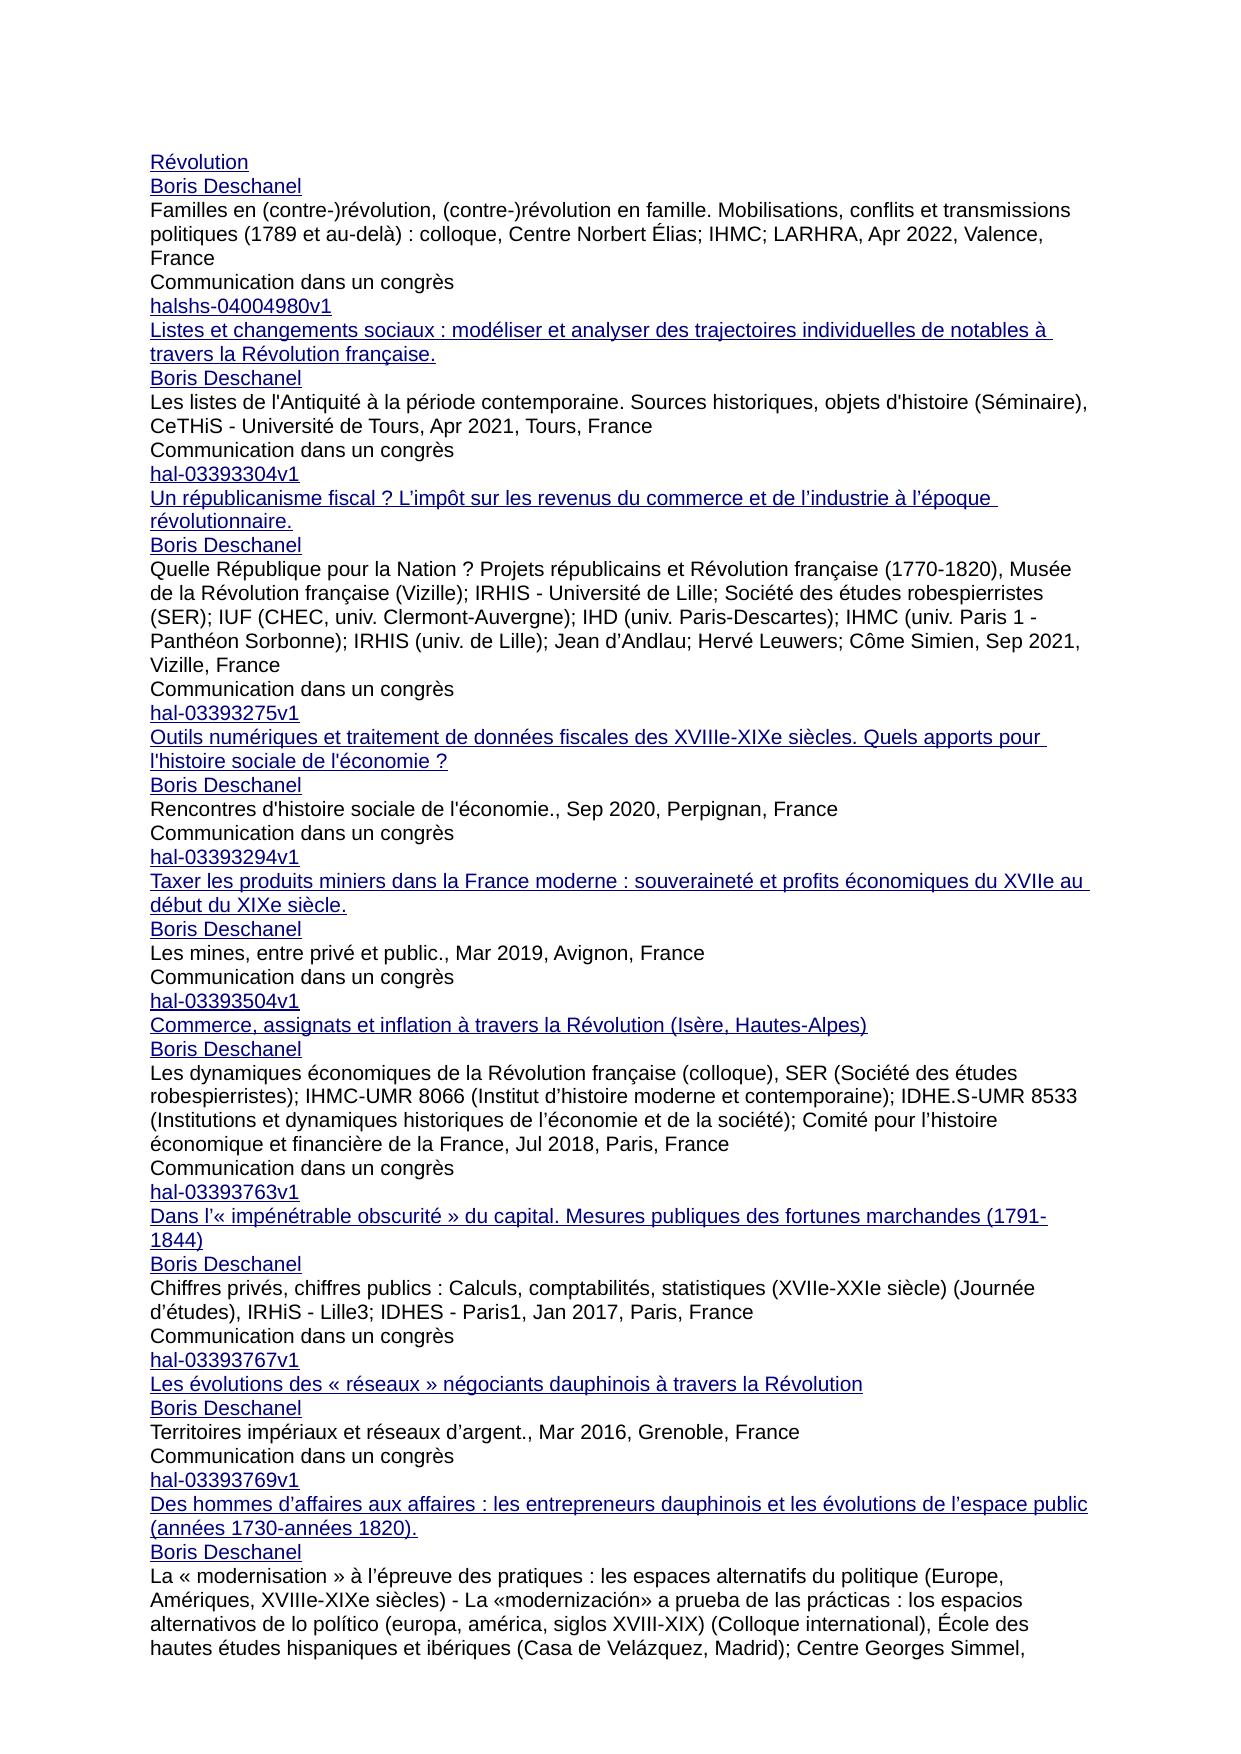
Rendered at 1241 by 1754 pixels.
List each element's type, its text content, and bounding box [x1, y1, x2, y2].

table_cell Outils numériques et traitement de données fiscales des XVIIIe-XIXe siècles. Quels apports pour l'histoire sociale de l'économie ? Boris Deschanel Rencontres d'histoire sociale de l'économie., Sep 2020, Perpignan, France Communication dans un congrès hal-03393294v1 [150, 725, 1090, 869]
table_cell Les évolutions des « réseaux » négociants dauphinois à travers la Révolution Boris Deschanel Territoires impériaux et réseaux d’argent., Mar 2016, Grenoble, France Communication dans un congrès hal-03393769v1 [150, 1372, 1090, 1492]
table_cell Listes et changements sociaux : modéliser et analyser des trajectoires individuelles de notables à travers la Révolution française. Boris Deschanel Les listes de l'Antiquité à la période contemporaine. Sources historiques, objets d'histoire (Séminaire), CeTHiS - Université de Tours, Apr 2021, Tours, France Communication dans un congrès hal-03393304v1 [150, 318, 1090, 485]
table_cell Un républicanisme fiscal ? L’impôt sur les revenus du commerce et de l’industrie à l’époque révolutionnaire. Boris Deschanel Quelle République pour la Nation ? Projets républicains et Révolution française (1770-1820), Musée de la Révolution française (Vizille); IRHIS - Université de Lille; Société des études robespierristes (SER); IUF (CHEC, univ. Clermont-Auvergne); IHD (univ. Paris-Descartes); IHMC (univ. Paris 1 - Panthéon Sorbonne); IRHIS (univ. de Lille); Jean d’Andlau; Hervé Leuwers; Côme Simien, Sep 2021, Vizille, France Communication dans un congrès hal-03393275v1 [150, 485, 1090, 725]
table_cell Commerce, assignats et inflation à travers la Révolution (Isère, Hautes-Alpes) Boris Deschanel Les dynamiques économiques de la Révolution française (colloque), SER (Société des études robespierristes); IHMC‑UMR 8066 (Institut d’histoire moderne et contemporaine); IDHE.S‑UMR 8533 (Institutions et dynamiques historiques de l’économie et de la société); Comité pour l’histoire économique et financière de la France, Jul 2018, Paris, France Communication dans un congrès hal-03393763v1 [150, 1013, 1090, 1204]
table_cell Taxer les produits miniers dans la France moderne : souveraineté et profits économiques du XVIIe au [150, 869, 1090, 890]
table_cell Révolution Boris Deschanel Familles en (contre-)révolution, (contre-)révolution en famille. Mobilisations, conflits et transmissions politiques (1789 et au-delà) : colloque, Centre Norbert Élias; IHMC; LARHRA, Apr 2022, Valence, France Communication dans un congrès halshs-04004980v1 [150, 150, 1090, 318]
table_cell début du XIXe siècle. Boris Deschanel Les mines, entre privé et public., Mar 2019, Avignon, France Communication dans un congrès hal-03393504v1 [150, 891, 1090, 1012]
table_cell Dans l’« impénétrable obscurité » du capital. Mesures publiques des fortunes marchandes (1791-1844) Boris Deschanel Chiffres privés, chiffres publics : Calculs, comptabilités, statistiques (XVIIe-XXIe siècle) (Journée d’études), IRHiS - Lille3; IDHES - Paris1, Jan 2017, Paris, France Communication dans un congrès hal-03393767v1 [150, 1204, 1090, 1372]
table_cell Des hommes d’affaires aux affaires : les entrepreneurs dauphinois et les évolutions de l’espace public (années 1730-années 1820). Boris Deschanel La « modernisation » à l’épreuve des pratiques : les espaces alternatifs du politique (Europe, Amériques, XVIIIe-XIXe siècles) - La «modernización» a prueba de las prácticas : los espacios alternativos de lo político (europa, américa, siglos XVIII-XIX) (Colloque international), École des hautes études hispaniques et ibériques (Casa de Velázquez, Madrid); Centre Georges Simmel, [150, 1492, 1090, 1659]
